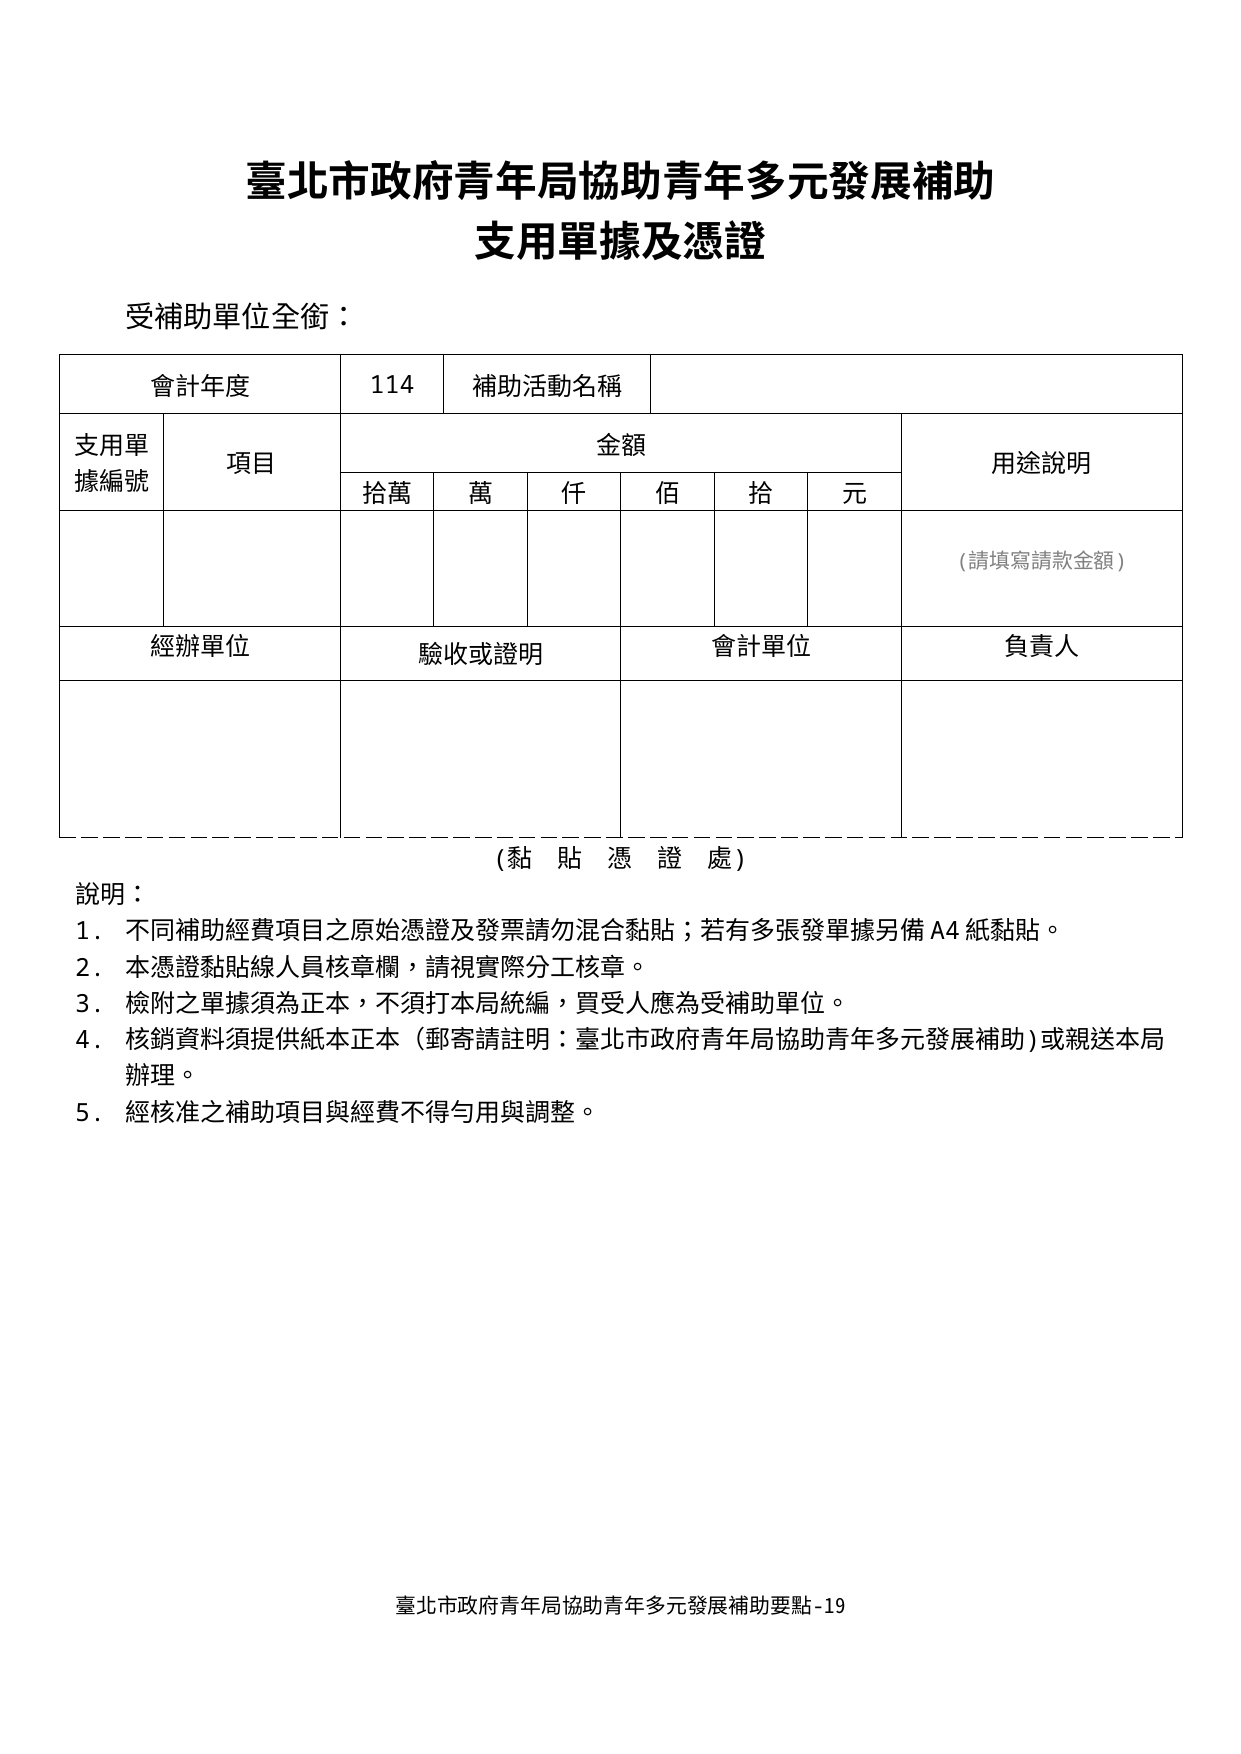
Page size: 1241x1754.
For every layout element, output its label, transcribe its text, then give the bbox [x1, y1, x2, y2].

table_header [651, 355, 1182, 413]
text (黏 貼 憑 證 處) [75, 838, 1165, 874]
table_cell [621, 511, 714, 626]
list 不同補助經費項目之原始憑證及發票請勿混合黏貼；若有多張發單據另備A4紙黏貼。 [75, 911, 1165, 947]
table_cell 支用單據編號 [60, 414, 163, 509]
table_header 114 [341, 355, 443, 413]
text 說明： [75, 874, 1165, 911]
table_cell 仟 [528, 473, 620, 509]
table_cell [60, 511, 163, 626]
table_cell 項目 [164, 414, 340, 509]
table_cell 元 [808, 473, 901, 509]
table_cell [715, 511, 807, 626]
table_cell (請填寫請款金額) [902, 511, 1182, 626]
table_cell 負責人 [902, 627, 1182, 679]
table_cell 萬 [434, 473, 527, 509]
table_cell [434, 511, 527, 626]
table_cell [528, 511, 620, 626]
table_cell 佰 [621, 473, 714, 509]
list 經核准之補助項目與經費不得勻用與調整。 [75, 1092, 1165, 1128]
table_cell [808, 511, 901, 626]
list 核銷資料須提供紙本正本（郵寄請註明：臺北市政府青年局協助青年多元發展補助)或親送本局辦理。 [75, 1019, 1165, 1092]
table_cell [60, 681, 340, 837]
table_cell 驗收或證明 [341, 627, 620, 679]
text 臺北市政府青年局協助青年多元發展補助 [75, 148, 1165, 208]
table_header 補助活動名稱 [444, 355, 650, 413]
table_cell [164, 511, 340, 626]
table_cell 會計單位 [621, 627, 901, 679]
table_cell 用途說明 [902, 414, 1182, 509]
table_cell [341, 511, 433, 626]
text 受補助單位全銜： [125, 294, 1165, 354]
table_header 會計年度 [60, 355, 340, 413]
table_cell 經辦單位 [60, 627, 340, 679]
table_cell 金額 [341, 414, 901, 472]
table_cell 拾 [715, 473, 807, 509]
table_cell [621, 681, 901, 837]
table_cell [902, 681, 1182, 837]
table_cell [341, 681, 620, 837]
text 支用單據及憑證 [75, 208, 1165, 269]
list 本憑證黏貼線人員核章欄，請視實際分工核章。 [75, 947, 1165, 983]
list 檢附之單據須為正本，不須打本局統編，買受人應為受補助單位。 [75, 983, 1165, 1019]
table_cell 拾萬 [341, 473, 433, 509]
